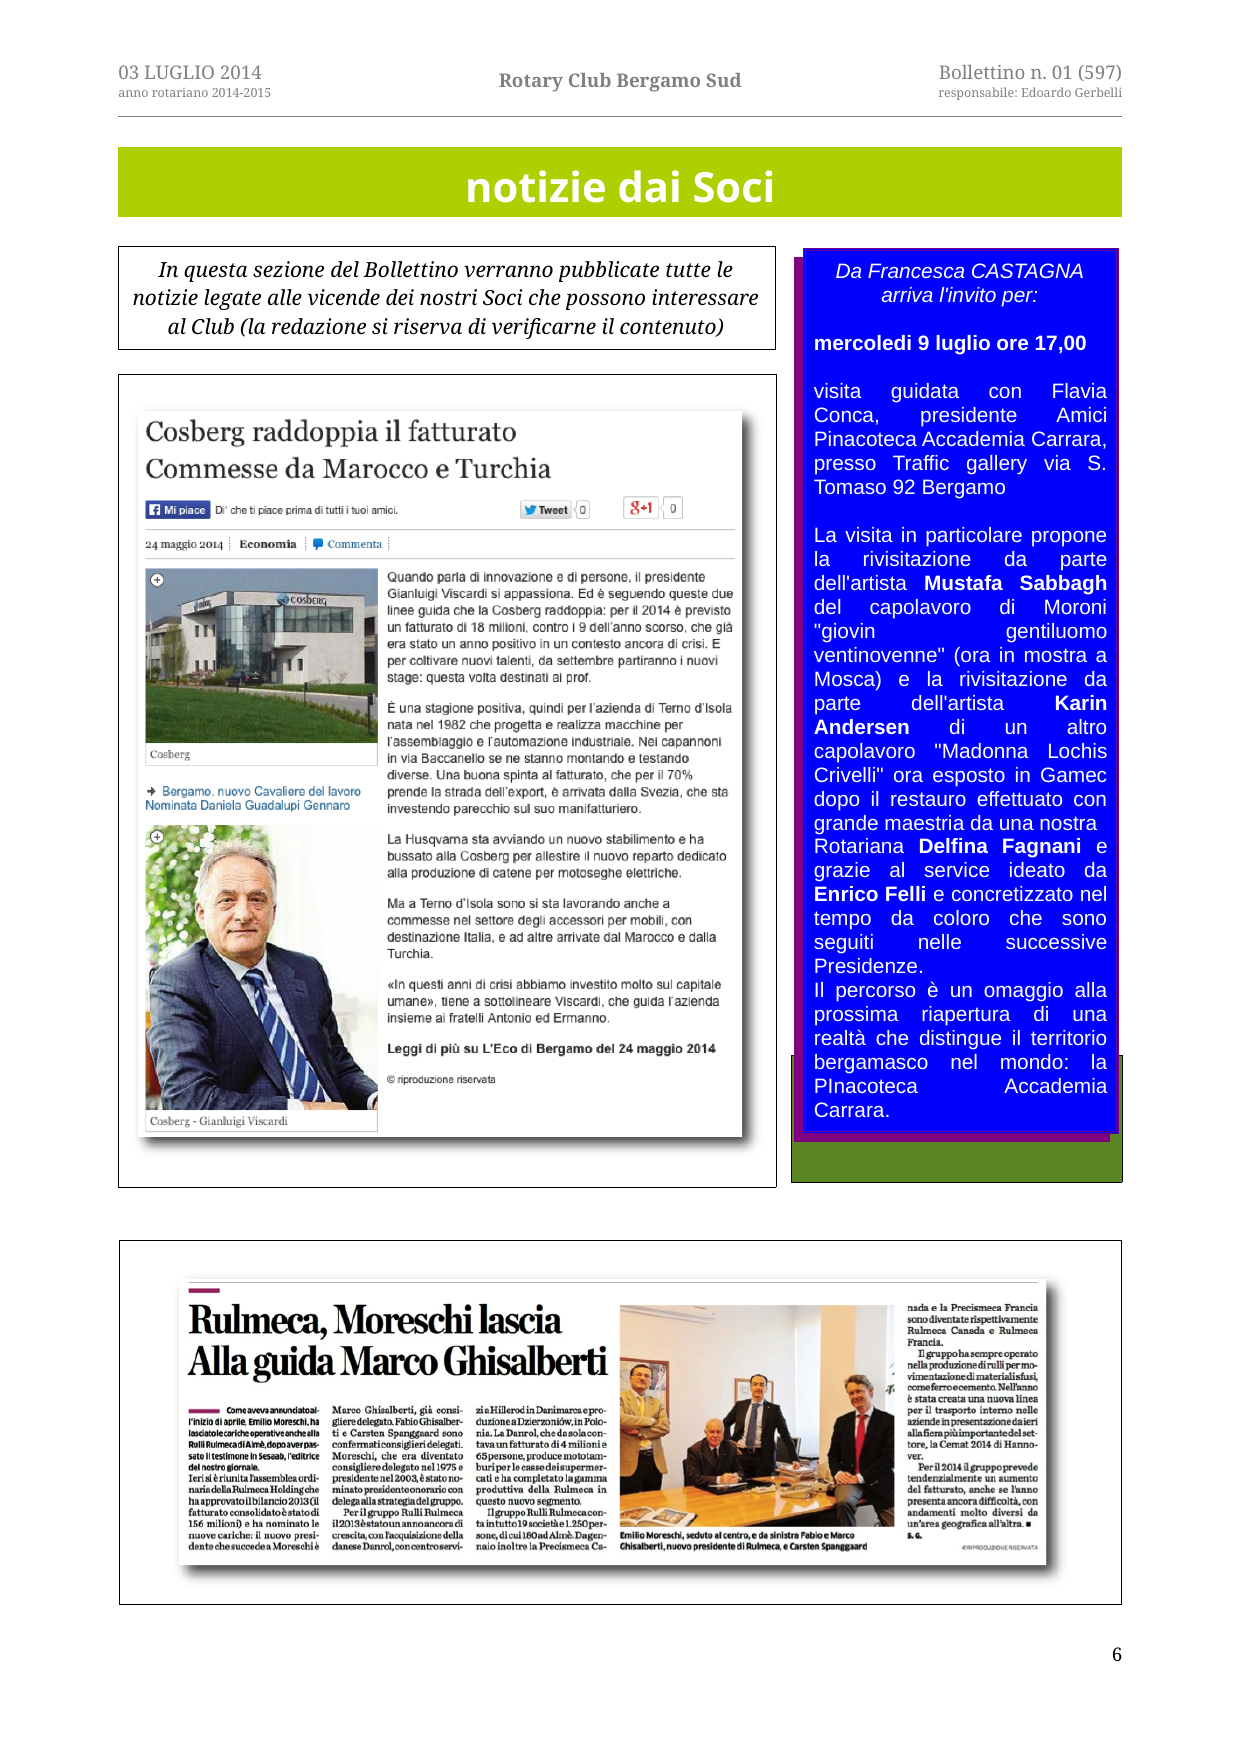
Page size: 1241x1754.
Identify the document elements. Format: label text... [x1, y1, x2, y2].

text La visita in particolare propone la rivisitazione da parte dell'artista Mustafa Sabbagh del capolavoro di Moroni "giovin gentiluomo ventinovenne" (ora in mostra a Mosca) e la rivisitazione da parte dell'artista Karin Andersen di un altro capolavoro "Madonna Lochis Crivelli" ora esposto in Gamec dopo il restauro effettuato con grande maestria da una nostra [814, 523, 1107, 834]
text visita guidata con Flavia Conca, presidente Amici Pinacoteca Accademia Carrara, presso Traffic gallery via S. Tomaso 92 Bergamo [814, 379, 1107, 499]
text Il percorso è un omaggio alla prossima riapertura di una realtà che distingue il territorio bergamasco nel mondo: la PInacoteca Accademia Carrara. [814, 978, 1107, 1122]
text Rotariana Delfina Fagnani e grazie al service ideato da Enrico Felli e concretizzato nel tempo da coloro che sono seguiti nelle successive Presidenze. [814, 834, 1107, 978]
picture [167, 1267, 1073, 1592]
text In questa sezione del Bollettino verranno pubblicate tutte le notizie legate alle vicende dei nostri Soci che possono interessare al Club (la redazione si riserva di verificarne il contenuto) [127, 255, 767, 340]
text notizie dai Soci [118, 158, 1122, 215]
text mercoledi 9 luglio ore 17,00 [814, 331, 1107, 355]
picture [127, 400, 767, 1162]
text Da Francesca CASTAGNA arriva l'invito per: [814, 259, 1107, 307]
